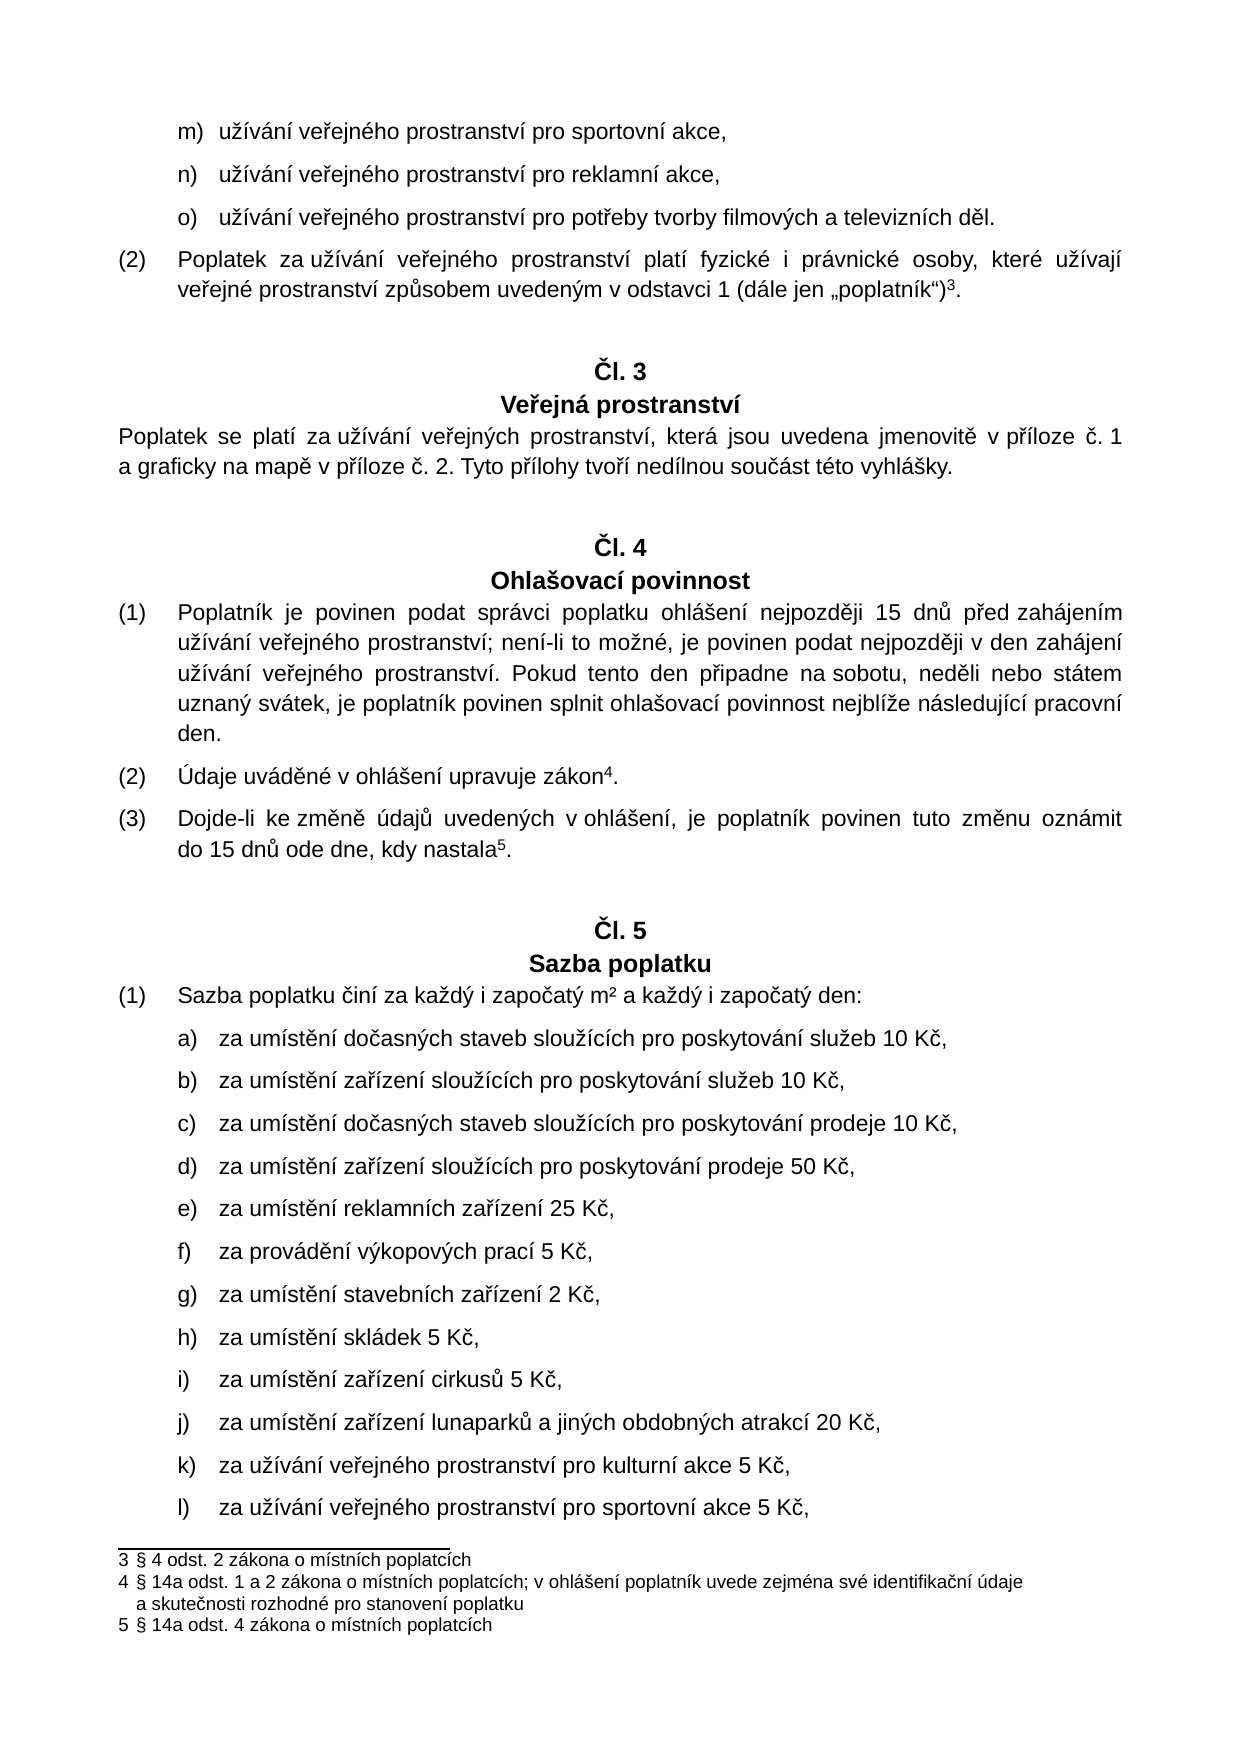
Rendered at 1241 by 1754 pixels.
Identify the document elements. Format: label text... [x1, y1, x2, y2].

list za umístění zařízení sloužících pro poskytování služeb 10 Kč, [177, 1067, 1122, 1094]
subtitle Čl. 3 Veřejná prostranství [118, 357, 1122, 418]
list za užívání veřejného prostranství pro kulturní akce 5 Kč, [177, 1452, 1122, 1478]
list Údaje uváděné v ohlášení upravuje zákon. [118, 763, 1122, 789]
list za umístění reklamních zařízení 25 Kč, [177, 1195, 1122, 1222]
list užívání veřejného prostranství pro potřeby tvorby filmových a televizních děl. [177, 203, 1122, 230]
list za provádění výkopových prací 5 Kč, [177, 1238, 1122, 1264]
list Poplatek za užívání veřejného prostranství platí fyzické i právnické osoby, které užívají veřejné prostranství způsobem uvedeným v odstavci 1 (dále jen „poplatník“). [118, 246, 1122, 303]
list užívání veřejného prostranství pro sportovní akce, [177, 118, 1122, 144]
text Poplatek se platí za užívání veřejných prostranství, která jsou uvedena jmenovitě v příloze č. 1 a graficky na mapě v příloze č. 2. Tyto přílohy tvoří nedílnou součást této vyhlášky. [118, 423, 1122, 479]
list za umístění stavebních zařízení 2 Kč, [177, 1281, 1122, 1307]
list za umístění zařízení lunaparků a jiných obdobných atrakcí 20 Kč, [177, 1409, 1122, 1435]
list za umístění zařízení sloužících pro poskytování prodeje 50 Kč, [177, 1153, 1122, 1179]
list za užívání veřejného prostranství pro sportovní akce 5 Kč, [177, 1494, 1122, 1521]
subtitle Čl. 5 Sazba poplatku [118, 916, 1122, 978]
list § 4 odst. 2 zákona o místních poplatcích [118, 1549, 1122, 1571]
list za umístění zařízení cirkusů 5 Kč, [177, 1366, 1122, 1393]
list Sazba poplatku činí za každý i započatý m² a každý i započatý den: [118, 982, 1122, 1008]
list za umístění dočasných staveb sloužících pro poskytování prodeje 10 Kč, [177, 1110, 1122, 1136]
subtitle Čl. 4 Ohlašovací povinnost [118, 533, 1122, 595]
list užívání veřejného prostranství pro reklamní akce, [177, 161, 1122, 187]
list Poplatník je povinen podat správci poplatku ohlášení nejpozději 15 dnů před zahájením užívání veřejného prostranství; není-li to možné, je povinen podat nejpozději v den zahájení užívání veřejného prostranství. Pokud tento den připadne na sobotu, neděli nebo státem uznaný svátek, je poplatník povinen splnit ohlašovací povinnost nejblíže následující pracovní den. [118, 599, 1122, 746]
list Dojde-li ke změně údajů uvedených v ohlášení, je poplatník povinen tuto změnu oznámit do 15 dnů ode dne, kdy nastala. [118, 805, 1122, 862]
list § 14a odst. 1 a 2 zákona o místních poplatcích; v ohlášení poplatník uvede zejména své identifikační údaje a skutečnosti rozhodné pro stanovení poplatku [118, 1571, 1122, 1614]
list za umístění dočasných staveb sloužících pro poskytování služeb 10 Kč, [177, 1024, 1122, 1051]
list § 14a odst. 4 zákona o místních poplatcích [118, 1614, 1122, 1635]
list za umístění skládek 5 Kč, [177, 1323, 1122, 1350]
